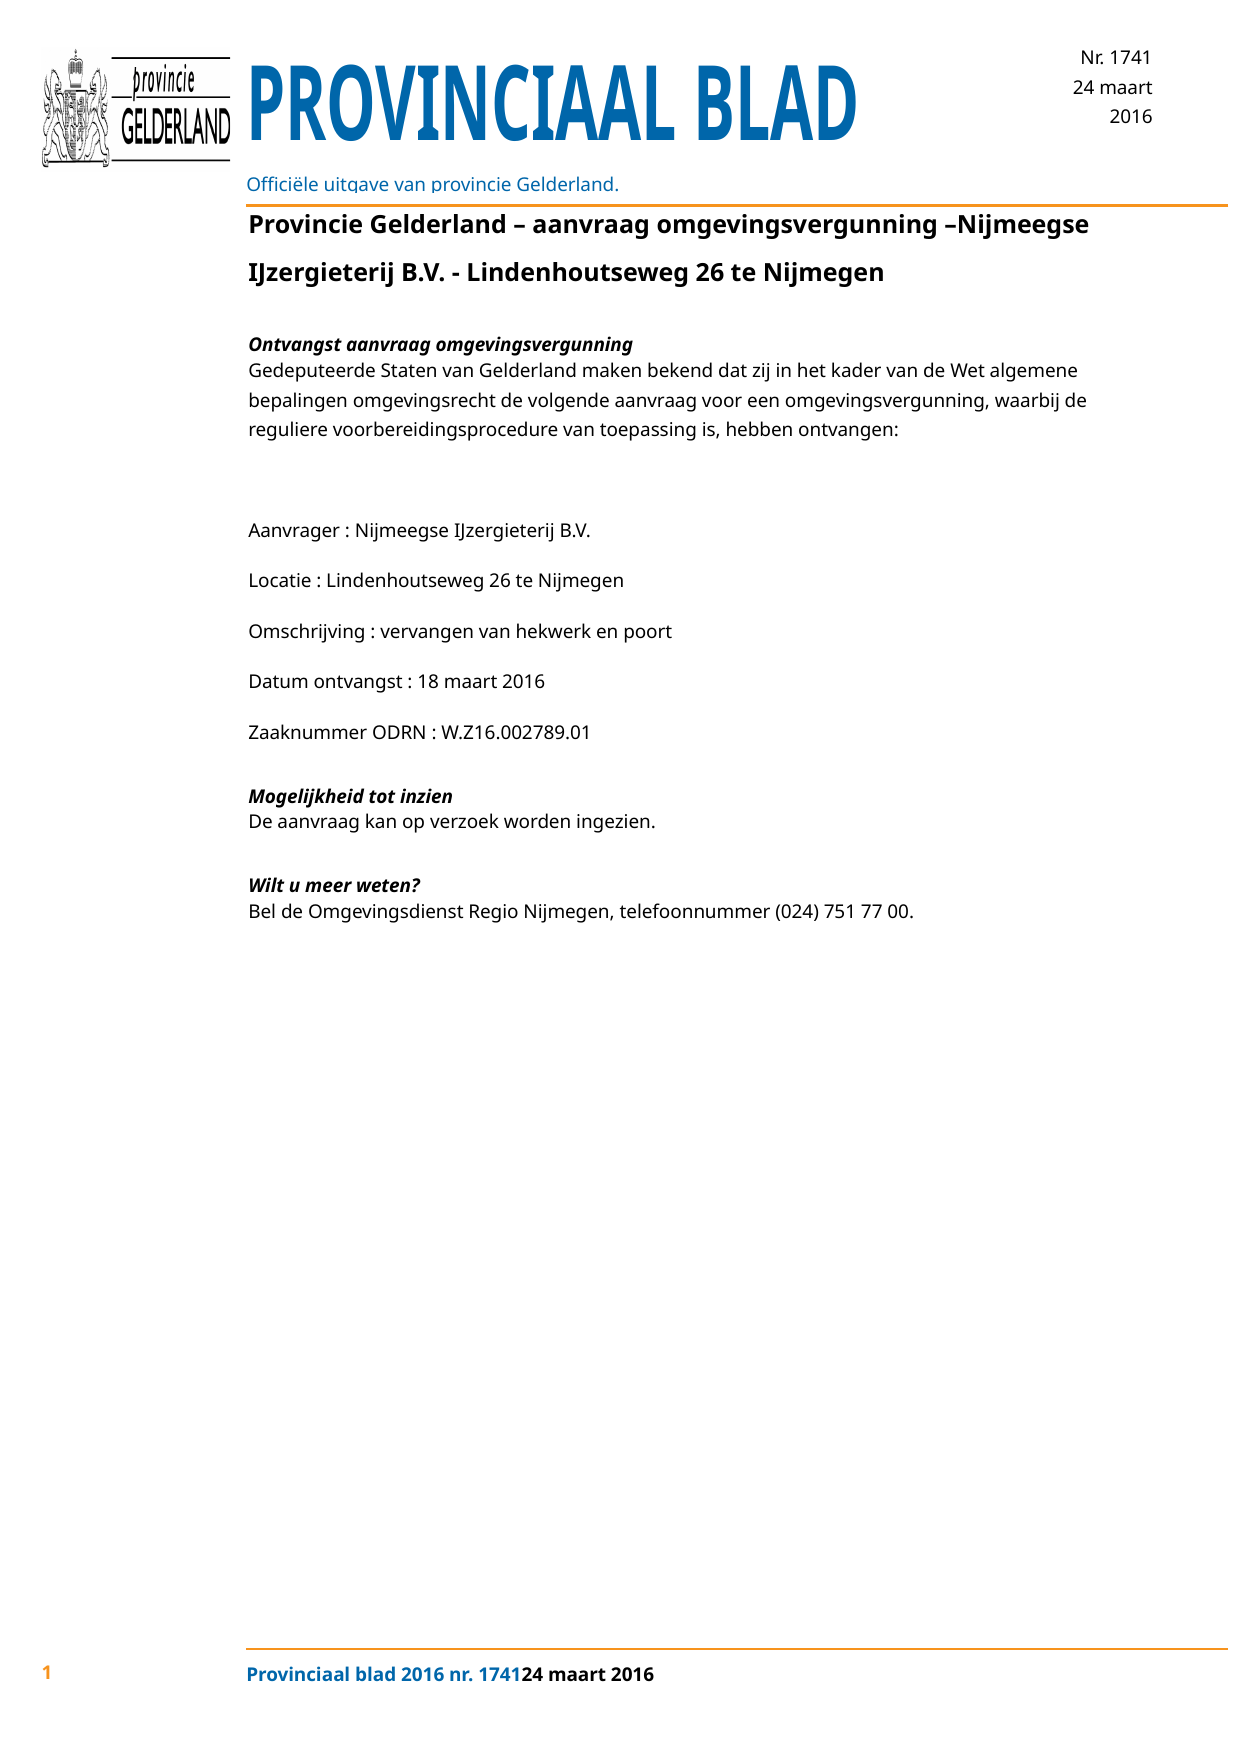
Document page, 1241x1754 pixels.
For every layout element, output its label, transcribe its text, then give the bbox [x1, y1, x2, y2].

text De aanvraag kan op verzoek worden ingezien. [248, 808, 1152, 834]
picture [41, 47, 231, 172]
text Provincie Gelderland – aanvraag omgevingsvergunning –Nijmeegse IJzergieterij B.V. - Lindenhoutseweg 26 te Nijmegen [248, 207, 1152, 288]
text Mogelijkheid tot inzien [248, 783, 1152, 808]
text Wilt u meer weten? [248, 872, 1152, 898]
text Locatie : Lindenhoutseweg 26 te Nijmegen [248, 568, 1152, 593]
text Zaaknummer ODRN : W.Z16.002789.01 [248, 719, 1152, 744]
text Bel de Omgevingsdienst Regio Nijmegen, telefoonnummer (024) 751 77 00. [248, 898, 1152, 924]
text Aanvrager : Nijmeegse IJzergieterij B.V. [248, 517, 1152, 543]
text Datum ontvangst : 18 maart 2016 [248, 668, 1152, 694]
text Ontvangst aanvraag omgevingsvergunning [248, 331, 1152, 357]
text Gedeputeerde Staten van Gelderland maken bekend dat zij in het kader van de Wet algemene bepalingen omgevingsrecht de volgende aanvraag voor een omgevingsvergunning, waarbij de reguliere voorbereidingsprocedure van toepassing is, hebben ontvangen: [248, 357, 1152, 442]
text Omschrijving : vervangen van hekwerk en poort [248, 618, 1152, 644]
